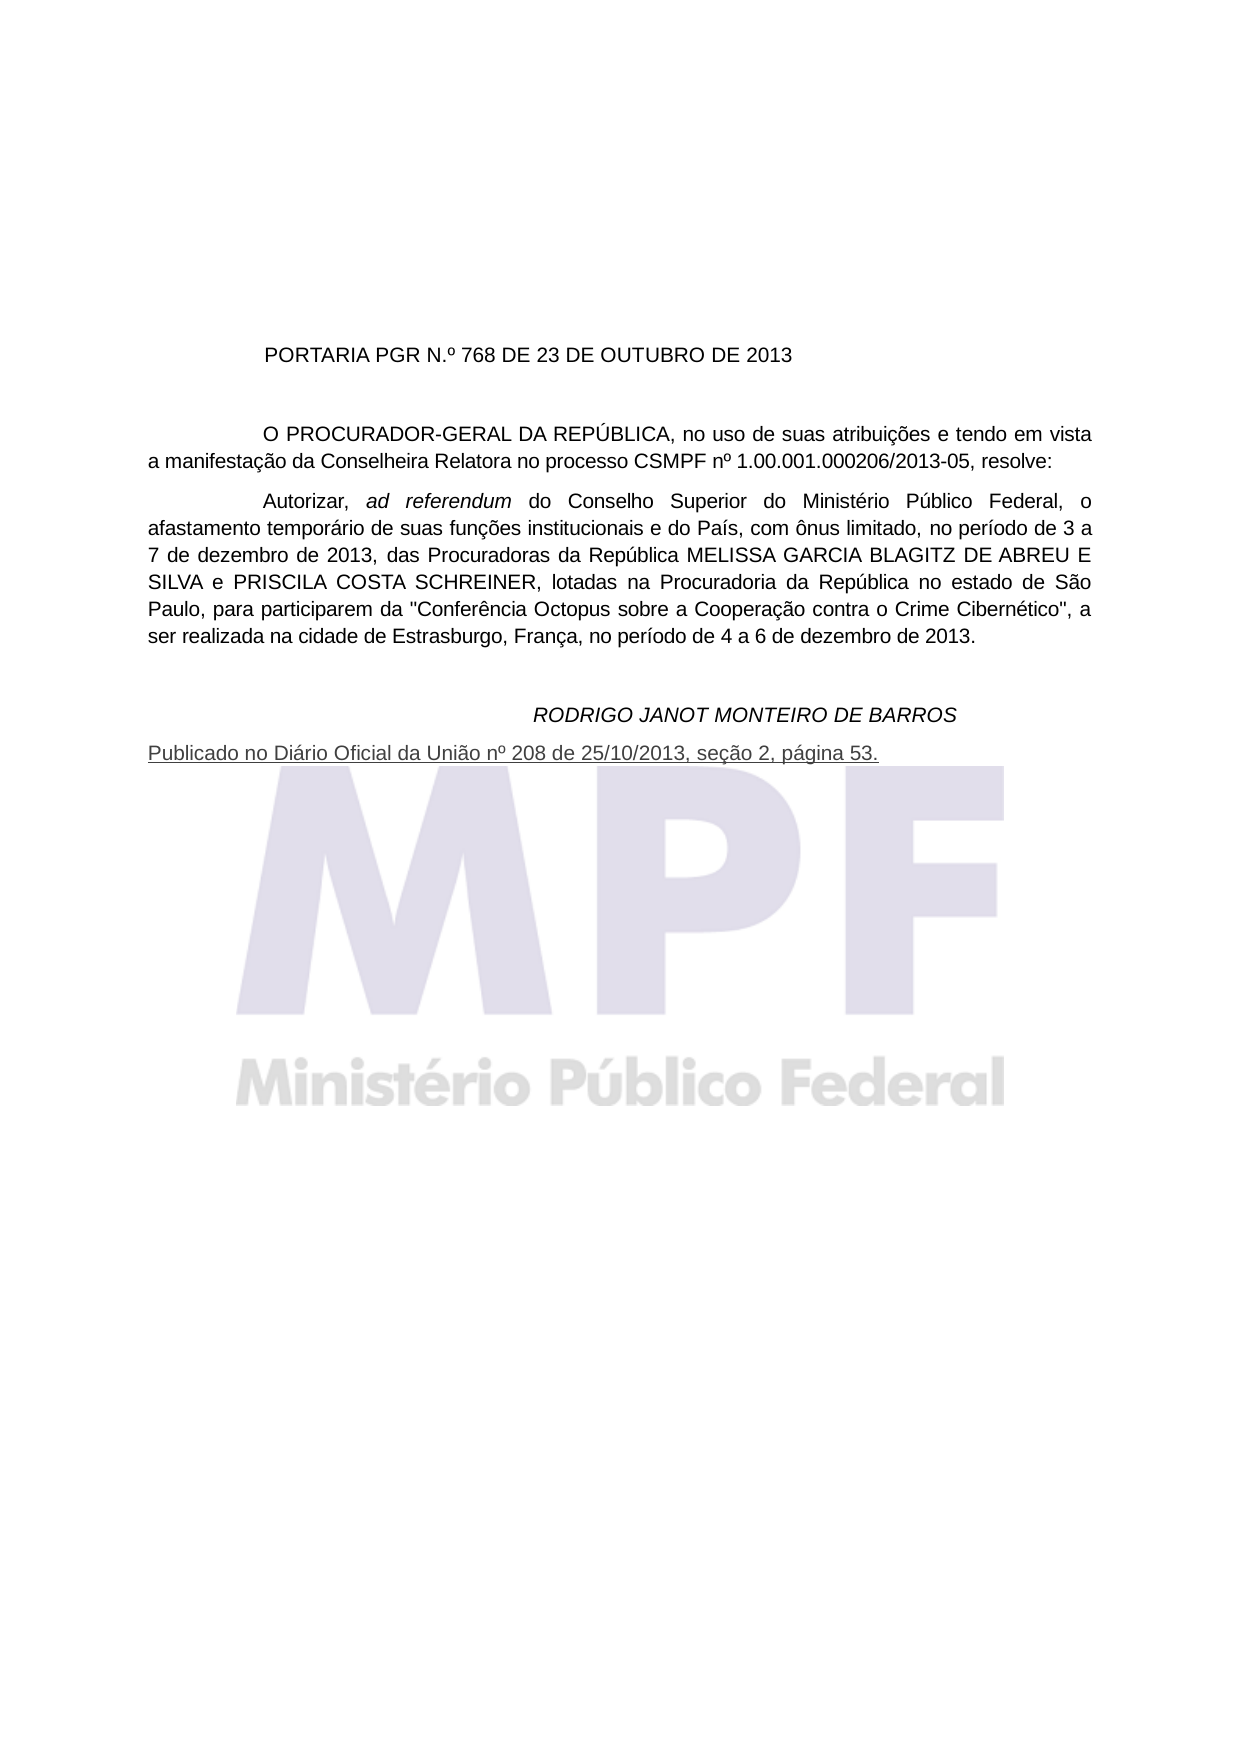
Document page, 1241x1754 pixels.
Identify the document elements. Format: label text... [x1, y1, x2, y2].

text PORTARIA PGR N.º 768 DE 23 DE OUTUBRO DE 2013 [148, 341, 1093, 368]
text Autorizar, ad referendum do Conselho Superior do Ministério Público Federal, o afastamento temporário de suas funções institucionais e do País, com ônus limitado, no período de 3 a 7 de dezembro de 2013, das Procuradoras da República MELISSA GARCIA BLAGITZ DE ABREU E SILVA e PRISCILA COSTA SCHREINER, lotadas na Procuradoria da República no estado de São Paulo, para participarem da "Conferência Octopus sobre a Cooperação contra o Crime Cibernético", a ser realizada na cidade de Estrasburgo, França, no período de 4 a 6 de dezembro de 2013. [148, 487, 1093, 649]
text Publicado no Diário Oficial da União nº 208 de 25/10/2013, seção 2, página 53. [148, 741, 1093, 765]
picture [236, 766, 1004, 1106]
text RODRIGO JANOT MONTEIRO DE BARROS [148, 701, 1093, 728]
text O PROCURADOR-GERAL DA REPÚBLICA, no uso de suas atribuições e tendo em vista a manifestação da Conselheira Relatora no processo CSMPF nº 1.00.001.000206/2013-05, resolve: [148, 420, 1093, 474]
